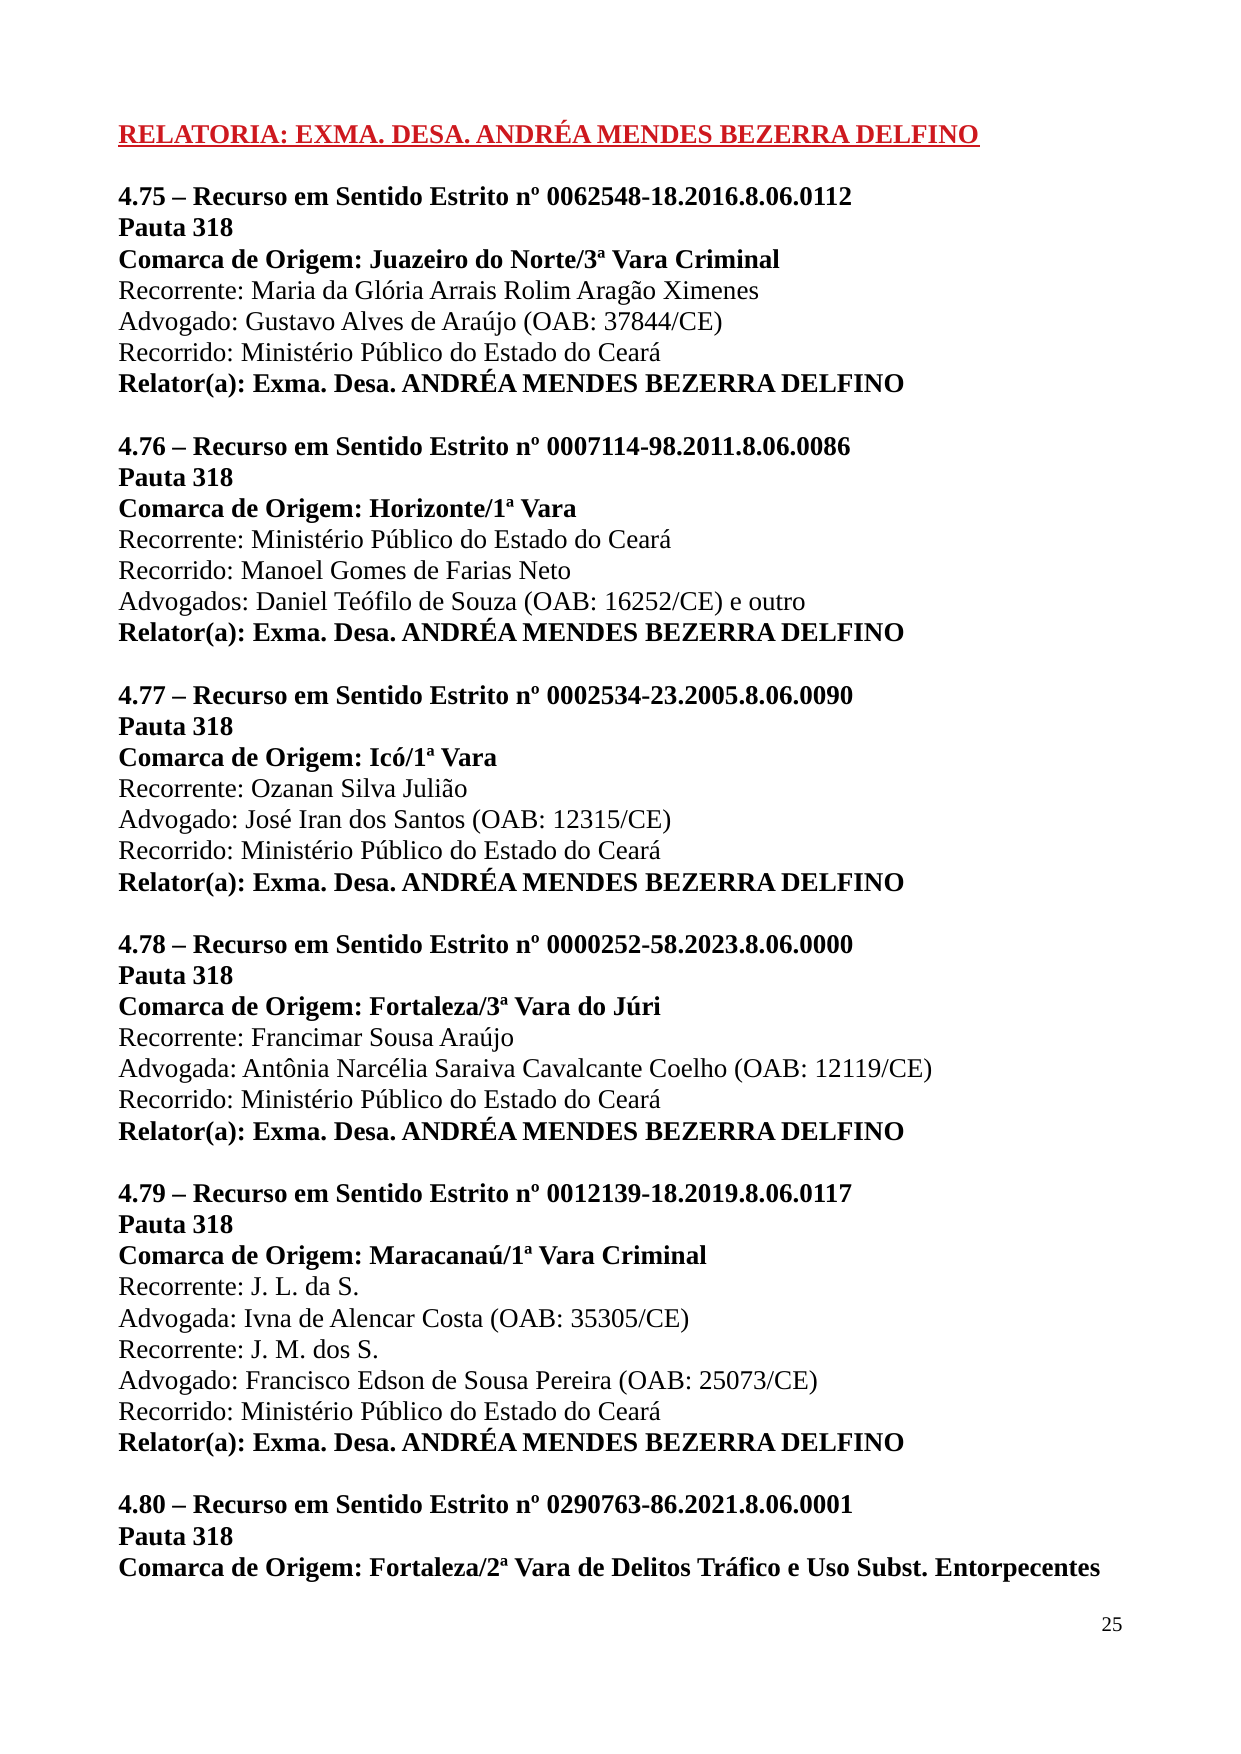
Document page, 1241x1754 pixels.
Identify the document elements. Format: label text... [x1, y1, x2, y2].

text Advogado: José Iran dos Santos (OAB: 12315/CE) [118, 803, 1122, 834]
text Comarca de Origem: Juazeiro do Norte/3ª Vara Criminal [118, 243, 1122, 274]
text Relator(a): Exma. Desa. ANDRÉA MENDES BEZERRA DELFINO [118, 1115, 1122, 1146]
text Recorrido: Ministério Público do Estado do Ceará [118, 1084, 1122, 1115]
text Advogada: Antônia Narcélia Saraiva Cavalcante Coelho (OAB: 12119/CE) [118, 1052, 1122, 1084]
text Recorrido: Ministério Público do Estado do Ceará [118, 1395, 1122, 1426]
text Recorrente: Ministério Público do Estado do Ceará [118, 523, 1122, 554]
text Recorrido: Ministério Público do Estado do Ceará [118, 834, 1122, 866]
text Recorrente: J. L. da S. [118, 1271, 1122, 1302]
text Relator(a): Exma. Desa. ANDRÉA MENDES BEZERRA DELFINO [118, 866, 1122, 897]
text Recorrido: Manoel Gomes de Farias Neto [118, 554, 1122, 585]
text Comarca de Origem: Fortaleza/2ª Vara de Delitos Tráfico e Uso Subst. Entorpecentes [118, 1551, 1122, 1582]
text Recorrido: Ministério Público do Estado do Ceará [118, 336, 1122, 367]
text Advogado: Francisco Edson de Sousa Pereira (OAB: 25073/CE) [118, 1364, 1122, 1395]
text Pauta 318 [118, 1520, 1122, 1551]
text Recorrente: Ozanan Silva Julião [118, 772, 1122, 803]
text Pauta 318 [118, 710, 1122, 741]
text Recorrente: Francimar Sousa Araújo [118, 1021, 1122, 1052]
text Comarca de Origem: Icó/1ª Vara [118, 741, 1122, 772]
text 4.76 – Recurso em Sentido Estrito nº 0007114-98.2011.8.06.0086 [118, 429, 1122, 461]
text Comarca de Origem: Fortaleza/3ª Vara do Júri [118, 990, 1122, 1021]
text Advogados: Daniel Teófilo de Souza (OAB: 16252/CE) e outro [118, 585, 1122, 616]
text Comarca de Origem: Horizonte/1ª Vara [118, 492, 1122, 523]
text RELATORIA: EXMA. DESA. ANDRÉA MENDES BEZERRA DELFINO [118, 118, 1122, 149]
text Recorrente: J. M. dos S. [118, 1333, 1122, 1364]
text 4.75 – Recurso em Sentido Estrito nº 0062548-18.2016.8.06.0112 [118, 180, 1122, 212]
text Pauta 318 [118, 1208, 1122, 1239]
text Pauta 318 [118, 212, 1122, 243]
text Relator(a): Exma. Desa. ANDRÉA MENDES BEZERRA DELFINO [118, 367, 1122, 398]
text Pauta 318 [118, 959, 1122, 990]
text Comarca de Origem: Maracanaú/1ª Vara Criminal [118, 1239, 1122, 1271]
text Recorrente: Maria da Glória Arrais Rolim Aragão Ximenes [118, 274, 1122, 305]
text Advogada: Ivna de Alencar Costa (OAB: 35305/CE) [118, 1302, 1122, 1333]
text Pauta 318 [118, 461, 1122, 492]
text 4.80 – Recurso em Sentido Estrito nº 0290763-86.2021.8.06.0001 [118, 1488, 1122, 1520]
text Advogado: Gustavo Alves de Araújo (OAB: 37844/CE) [118, 305, 1122, 336]
